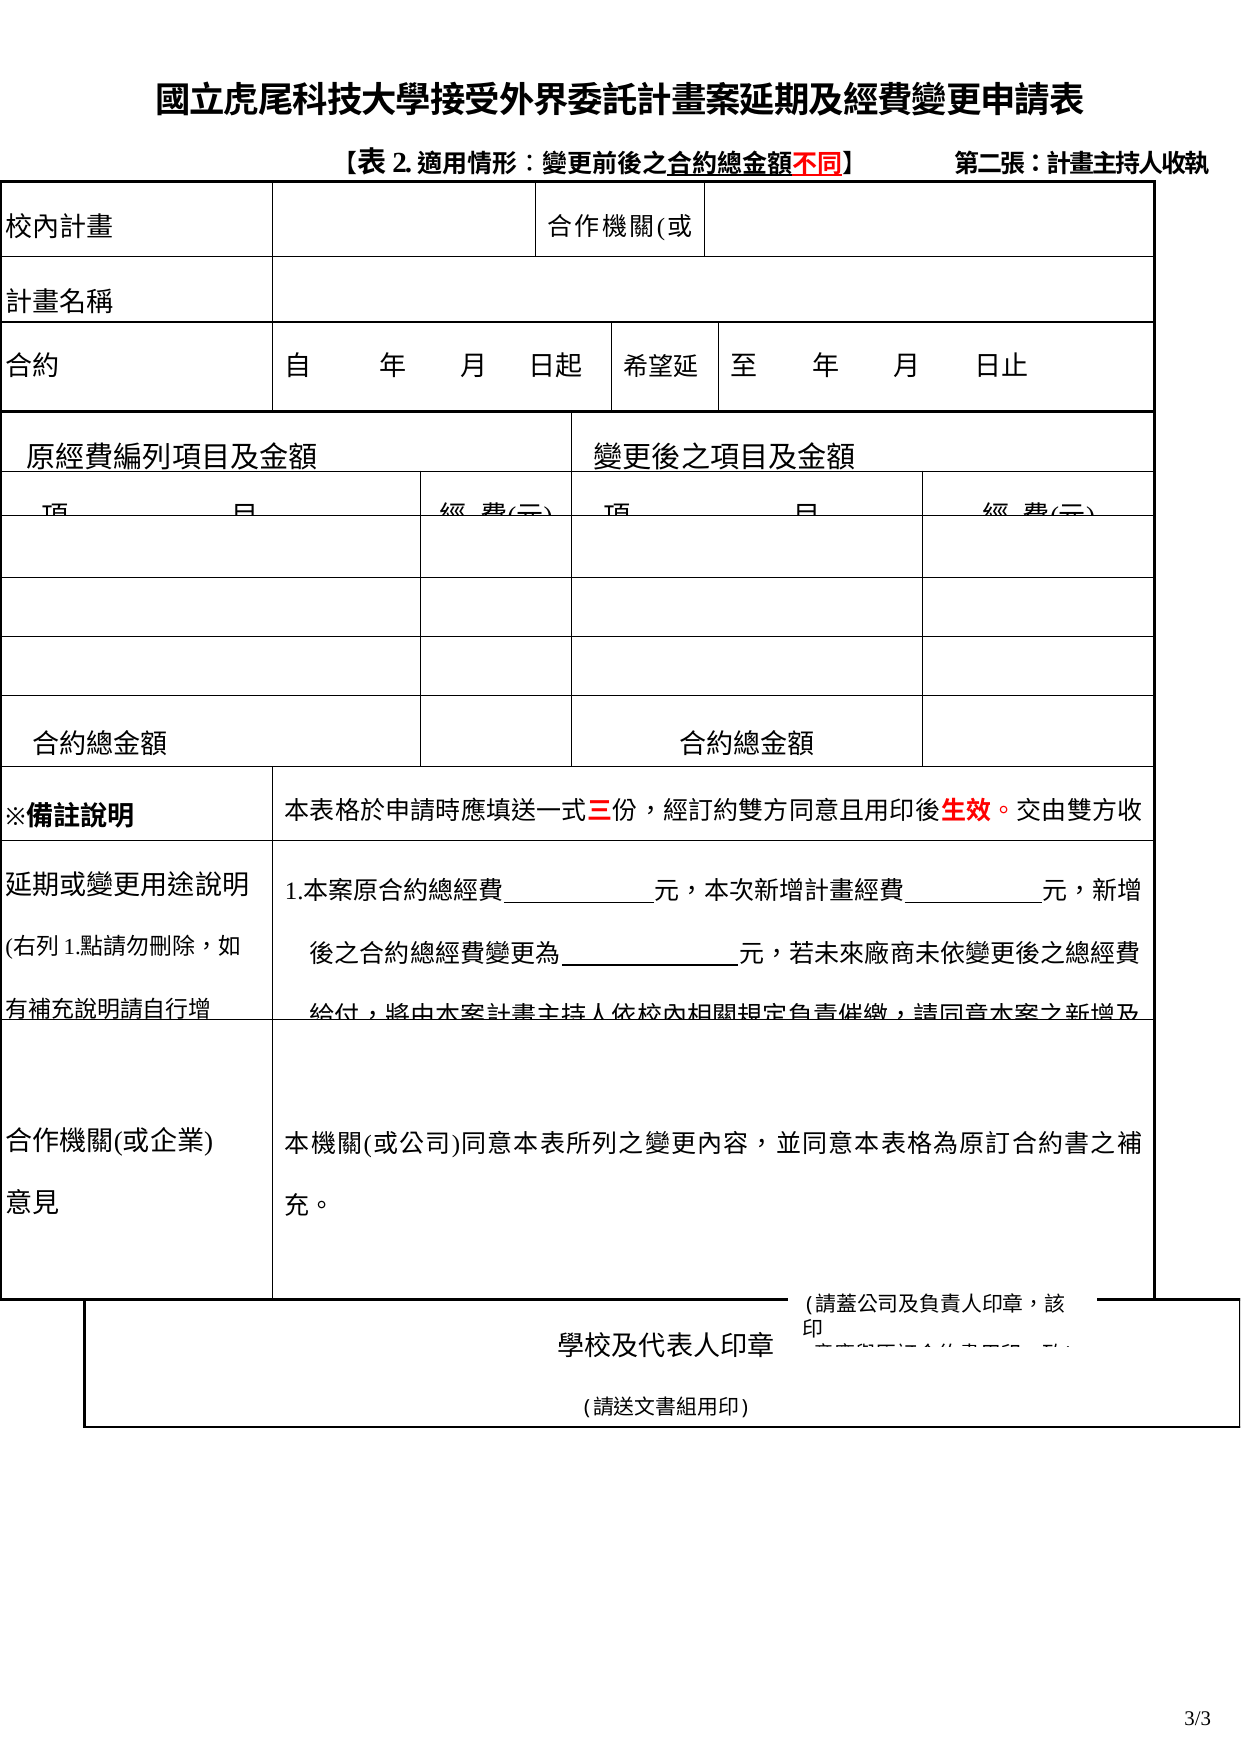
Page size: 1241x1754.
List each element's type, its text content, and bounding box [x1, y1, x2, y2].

table_cell 至 年 月 日止 如期結案 [719, 323, 1153, 410]
table_header [705, 183, 1153, 256]
table_cell 項 目 [572, 472, 922, 515]
table_cell [572, 516, 922, 577]
table_cell [923, 637, 1153, 695]
text 國立虎尾科技大學接受外界委託計畫案延期及經費變更申請表 [29, 55, 1211, 118]
table_cell [1156, 577, 1240, 636]
table_cell [0, 1301, 83, 1426]
table_cell 合作機關(或企業) 意見 [2, 1020, 272, 1298]
table_cell 經 費(元) [923, 472, 1153, 515]
table_cell 學校及代表人印章 (請送文書組用印) [86, 1301, 1239, 1426]
table_cell [2, 637, 420, 695]
table_cell [1156, 256, 1240, 321]
table_cell 計畫名稱 [2, 257, 272, 321]
table_cell 合約 原訂期限 [2, 323, 272, 410]
table_cell 項 目 [237, 506, 252, 510]
table_cell [1156, 515, 1240, 577]
table_cell [1156, 321, 1240, 410]
table_cell [1156, 695, 1240, 766]
table_cell 1.本案原合約總經費 元，本次新增計畫經費 元，新增後之合約總經費變更為 元，若未來廠商未依變更後之總經費給付，將由本案計畫主持人依校內相關規定負責催繳，請同意本案之新增及變更內容。 2. [273, 841, 1153, 1019]
table_cell [572, 578, 922, 636]
table_cell ※備註說明 [2, 767, 272, 840]
table_cell [1156, 840, 1240, 1019]
table_cell [421, 637, 571, 695]
table_cell 本機關(或公司)同意本表所列之變更內容，並同意本表格為原訂合約書之補充。 [273, 1020, 1153, 1354]
table_cell [2, 578, 420, 636]
table_cell 原經費編列項目及金額 [2, 413, 571, 471]
table_cell 希望延長期限 [612, 323, 718, 410]
table_cell [572, 637, 922, 695]
table_cell [2, 516, 420, 577]
table_cell [1156, 636, 1240, 695]
text 【表2. 適用情形：變更前後之合約總金額不同】 第二張：計畫主持人收執 [29, 118, 1211, 180]
table_cell 延期或變更用途說明 (右列1.點請勿刪除，如有補充說明請自行增列。) [2, 841, 272, 1019]
table_cell [421, 578, 571, 636]
table_cell [421, 696, 571, 766]
table_cell 合約總金額 [2, 696, 420, 766]
table_cell 本表格於申請時應填送一式三份，經訂約雙方同意且用印後生效。交由雙方收執，作為原訂合約書之補充。 [273, 767, 1153, 840]
table_cell 項 目 [799, 506, 814, 510]
table_cell 項 目 [2, 472, 420, 515]
table_header 校內計畫 編號 [2, 183, 272, 256]
table_cell 自 年 月 日起至 年 月 日止 [273, 323, 611, 410]
table_cell 變更後之項目及金額 [572, 413, 1153, 471]
table_cell [421, 516, 571, 577]
table_cell [923, 696, 1153, 766]
table_cell [1156, 1019, 1240, 1298]
table_cell [1156, 471, 1240, 515]
table_header 合作機關(或企業)名稱 [536, 183, 704, 256]
table_header [1156, 180, 1240, 256]
table_cell [923, 578, 1153, 636]
table_header [273, 183, 535, 256]
table_cell 經 費(元) [421, 472, 571, 515]
table_cell 合約總金額 [572, 696, 922, 766]
table_cell [273, 257, 1153, 321]
table_cell [1156, 766, 1240, 840]
table_cell [1156, 410, 1240, 471]
table_cell [923, 516, 1153, 577]
